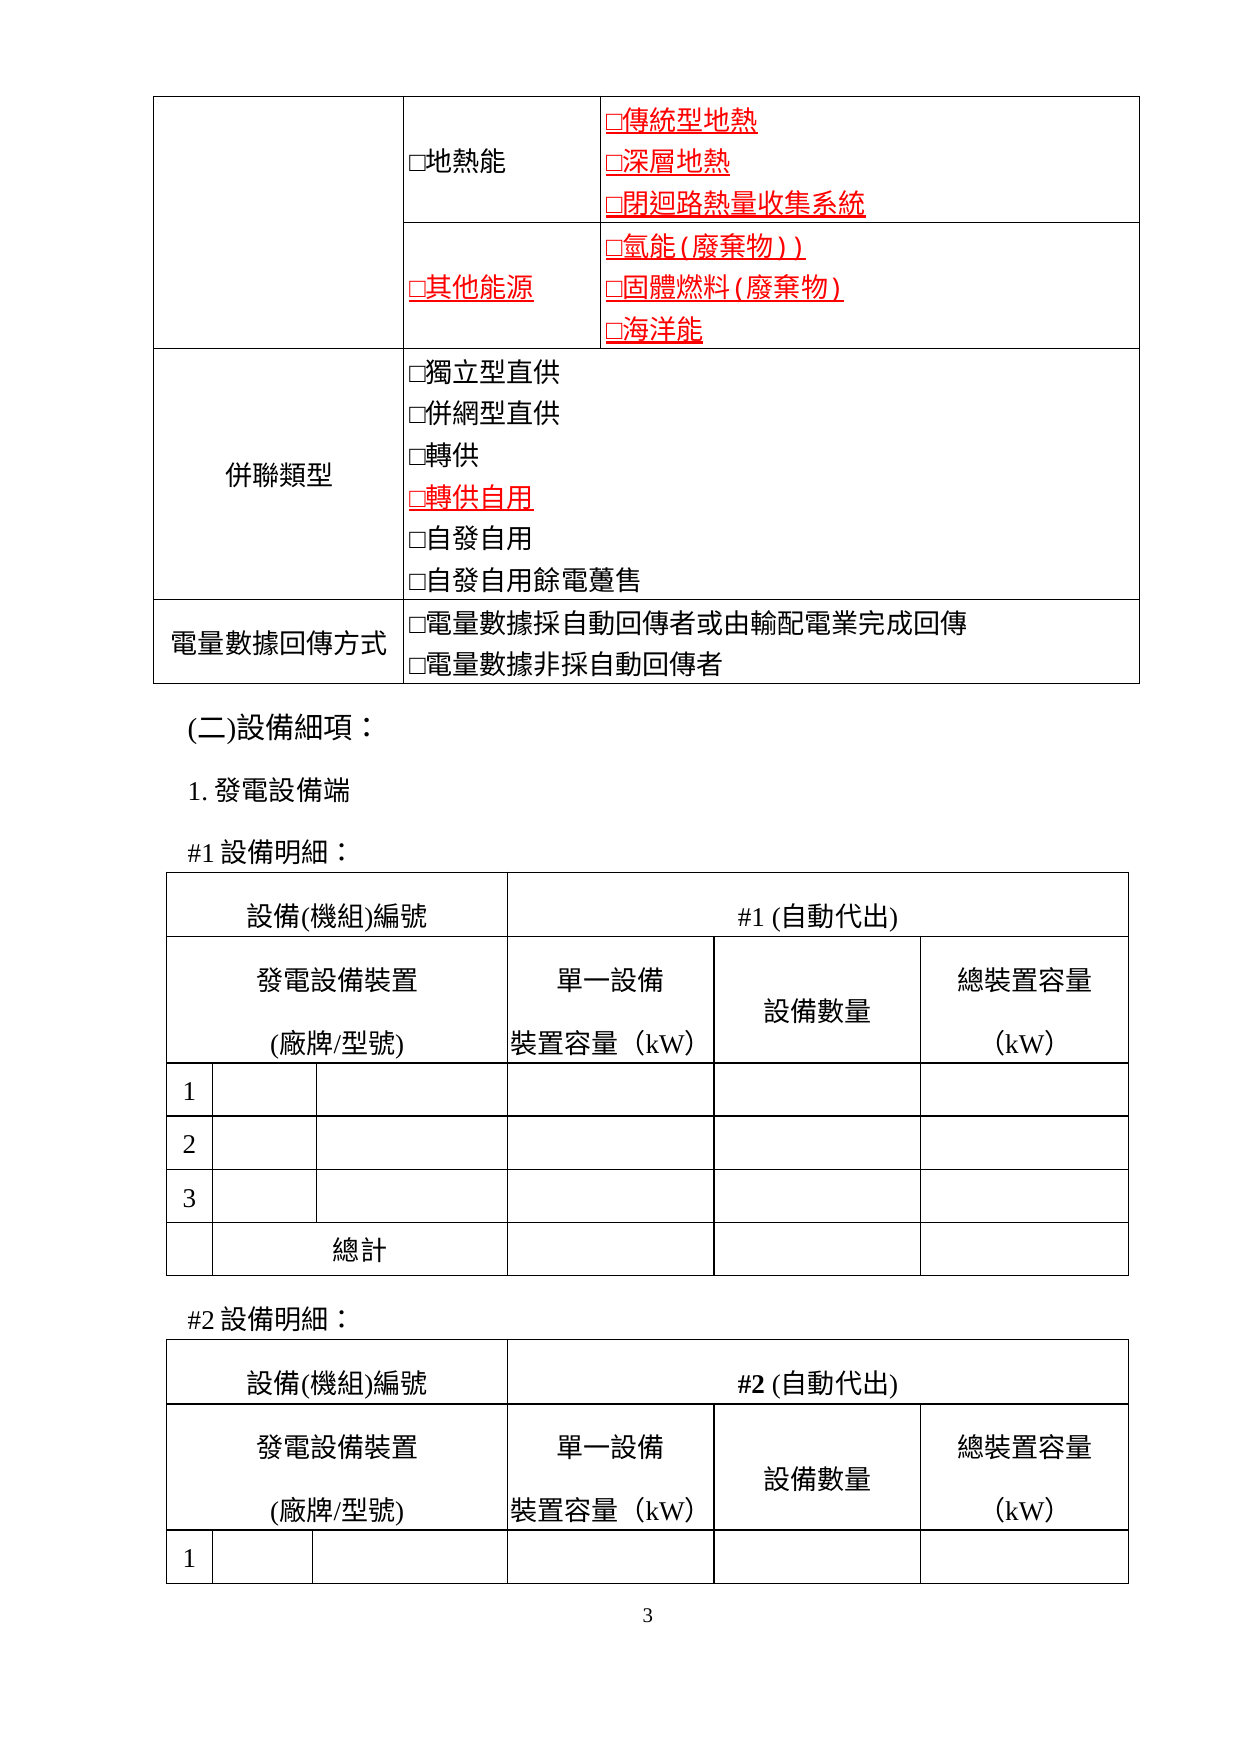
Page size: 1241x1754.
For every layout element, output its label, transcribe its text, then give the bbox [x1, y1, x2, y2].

table_cell 總裝置容量（kW） [921, 937, 1128, 1062]
table_header #2 (自動代出) [508, 1340, 1128, 1403]
table_cell □氫能(廢棄物)) □固體燃料(廢棄物) □海洋能 [601, 223, 1139, 348]
table_cell [715, 1223, 920, 1275]
table_cell [317, 1170, 507, 1222]
table_cell 總計 [213, 1223, 507, 1275]
table_cell 1 [167, 1064, 212, 1115]
table_cell 單一設備 裝置容量（kW） [508, 937, 713, 1062]
table_cell [715, 1170, 920, 1222]
table_cell [508, 1064, 713, 1115]
table_cell [715, 1531, 920, 1582]
table_cell [213, 1531, 312, 1582]
table_cell [213, 1064, 316, 1115]
table_cell 2 [167, 1117, 212, 1168]
text #1設備明細： [187, 809, 1107, 872]
table_header #1 (自動代出) [508, 873, 1128, 936]
table_cell 發電設備裝置 (廠牌/型號) [167, 1405, 507, 1529]
table_header 設備(機組)編號 [167, 1340, 507, 1403]
table_cell [921, 1117, 1128, 1168]
table_cell 單一設備 裝置容量（kW） [508, 1405, 713, 1529]
table_cell 3 [167, 1170, 212, 1222]
table_cell [508, 1531, 713, 1582]
table_cell 電量數據回傳方式 [154, 600, 403, 683]
table_cell [921, 1531, 1128, 1582]
table_cell 1 [167, 1531, 212, 1582]
table_cell [167, 1223, 212, 1275]
table_cell [213, 1117, 316, 1168]
table_cell □其他能源 [404, 223, 600, 348]
table_cell [921, 1223, 1128, 1275]
table_cell □獨立型直供 □併網型直供 □轉供 □轉供自用 □自發自用 □自發自用餘電躉售 [404, 349, 1139, 599]
table_cell [921, 1170, 1128, 1222]
table_cell [715, 1117, 920, 1168]
table_cell □電量數據採自動回傳者或由輸配電業完成回傳 □電量數據非採自動回傳者 [404, 600, 1139, 683]
table_cell □傳統型地熱 □深層地熱 □閉迴路熱量收集系統 [601, 97, 1139, 222]
table_cell 併聯類型 [154, 349, 403, 599]
text (二)設備細項： [187, 684, 1107, 747]
table_cell [508, 1117, 713, 1168]
table_cell 發電設備裝置 (廠牌/型號) [167, 937, 507, 1062]
text #2設備明細： [187, 1276, 1107, 1339]
table_cell 設備數量 [715, 937, 920, 1062]
table_cell [508, 1223, 713, 1275]
table_cell [213, 1170, 316, 1222]
table_cell [317, 1117, 507, 1168]
table_cell [154, 97, 403, 348]
table_cell [508, 1170, 713, 1222]
text 1. 發電設備端 [187, 747, 1107, 809]
table_cell [317, 1064, 507, 1115]
table_cell 總裝置容量（kW） [921, 1405, 1128, 1529]
table_cell [715, 1064, 920, 1115]
table_header 設備(機組)編號 [167, 873, 507, 936]
table_cell [921, 1064, 1128, 1115]
table_cell [313, 1531, 507, 1582]
table_cell □地熱能 [404, 97, 600, 222]
table_cell 設備數量 [715, 1405, 920, 1529]
